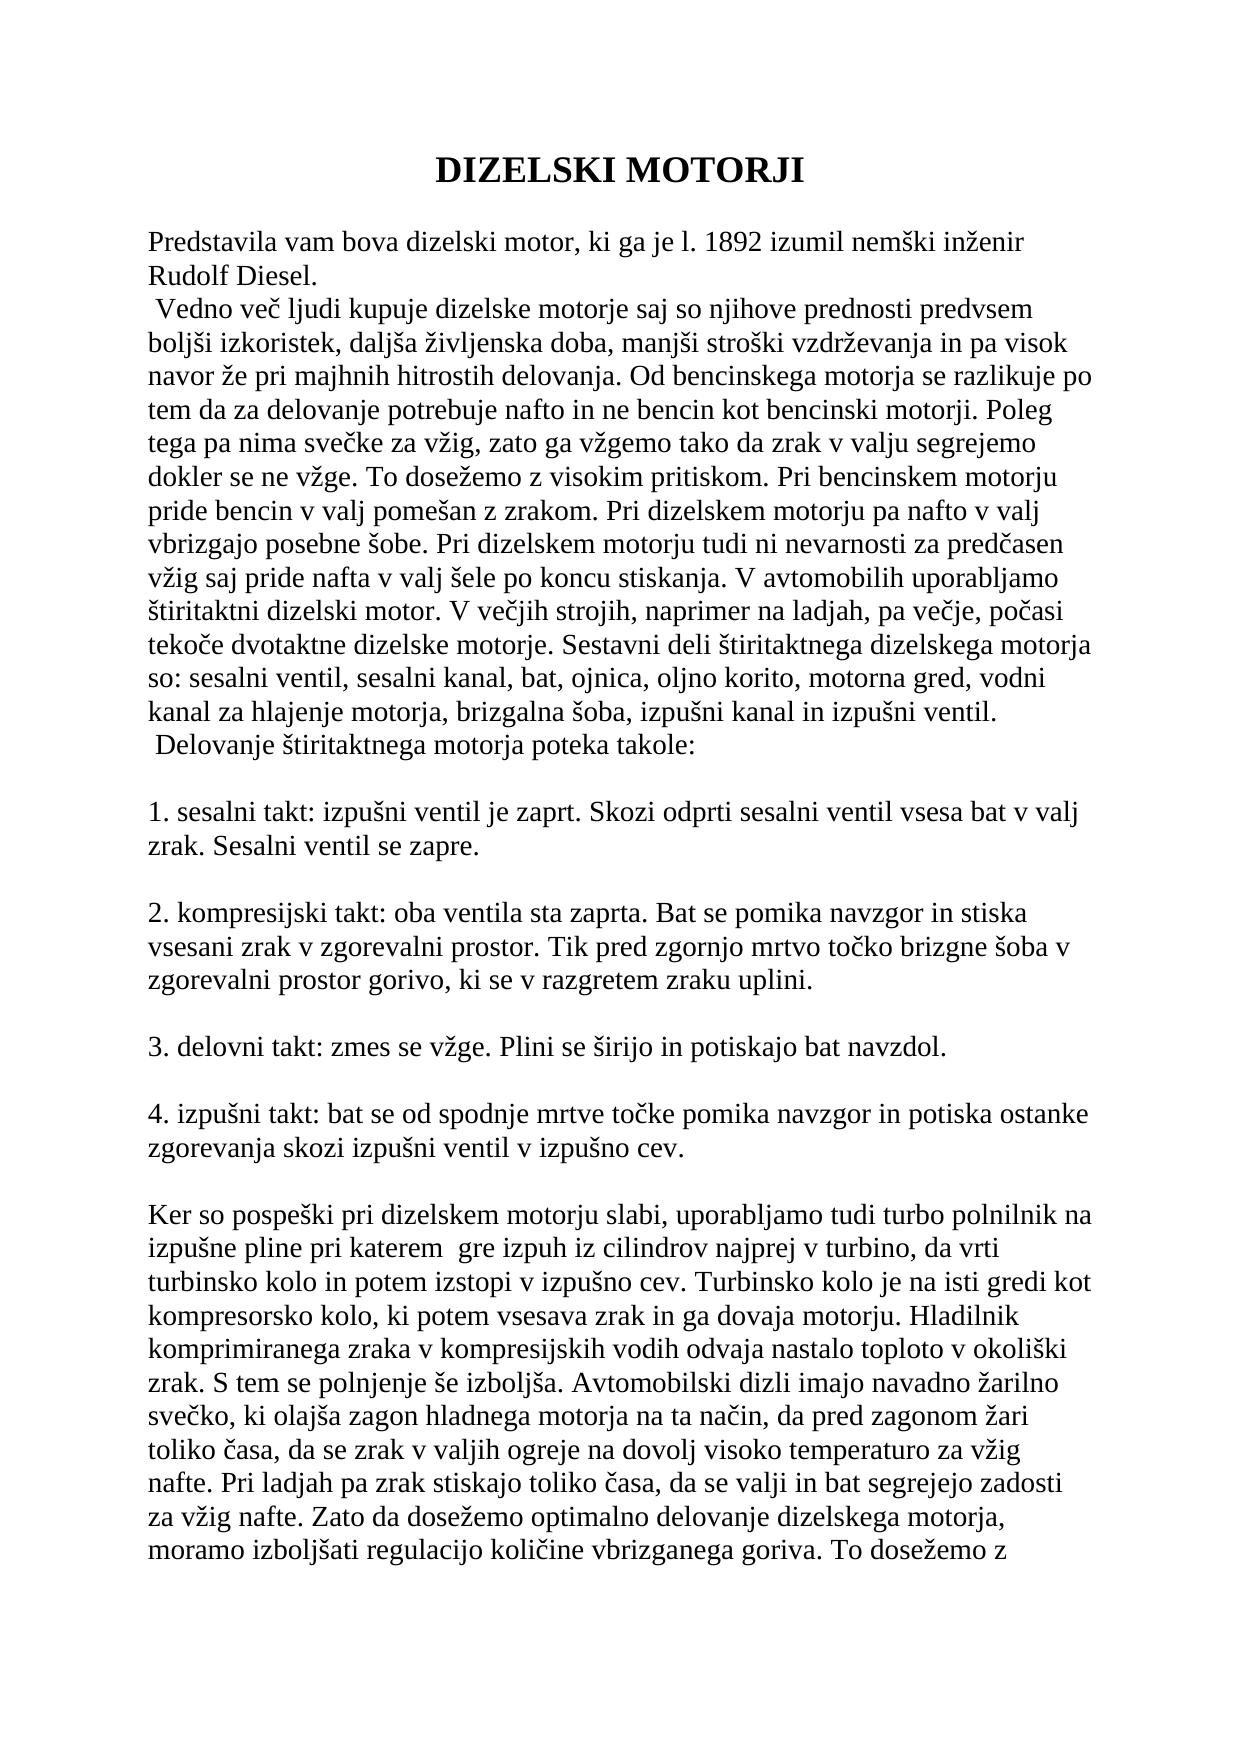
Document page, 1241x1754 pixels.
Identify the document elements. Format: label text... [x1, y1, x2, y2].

text DIZELSKI MOTORJI [148, 148, 1093, 191]
text Delovanje štiritaktnega motorja poteka takole: [148, 727, 1093, 761]
text Predstavila vam bova dizelski motor, ki ga je l. 1892 izumil nemški inženir Rudolf Diesel. [148, 224, 1093, 291]
text 3. delovni takt: zmes se vžge. Plini se širijo in potiskajo bat navzdol. [148, 1029, 1093, 1063]
text 2. kompresijski takt: oba ventila sta zaprta. Bat se pomika navzgor in stiska vsesani zrak v zgorevalni prostor. Tik pred zgornjo mrtvo točko brizgne šoba v zgorevalni prostor gorivo, ki se v razgretem zraku uplini. [148, 895, 1093, 996]
text Vedno več ljudi kupuje dizelske motorje saj so njihove prednosti predvsem boljši izkoristek, daljša življenska doba, manjši stroški vzdrževanja in pa visok navor že pri majhnih hitrostih delovanja. Od bencinskega motorja se razlikuje po tem da za delovanje potrebuje nafto in ne bencin kot bencinski motorji. Poleg tega pa nima svečke za vžig, zato ga vžgemo tako da zrak v valju segrejemo dokler se ne vžge. To dosežemo z visokim pritiskom. Pri bencinskem motorju pride bencin v valj pomešan z zrakom. Pri dizelskem motorju pa nafto v valj vbrizgajo posebne šobe. Pri dizelskem motorju tudi ni nevarnosti za predčasen vžig saj pride nafta v valj šele po koncu stiskanja. V avtomobilih uporabljamo štiritaktni dizelski motor. V večjih strojih, naprimer na ladjah, pa večje, počasi tekoče dvotaktne dizelske motorje. Sestavni deli štiritaktnega dizelskega motorja so: sesalni ventil, sesalni kanal, bat, ojnica, oljno korito, motorna gred, vodni kanal za hlajenje motorja, brizgalna šoba, izpušni kanal in izpušni ventil. [148, 291, 1093, 727]
text 4. izpušni takt: bat se od spodnje mrtve točke pomika navzgor in potiska ostanke zgorevanja skozi izpušni ventil v izpušno cev. [148, 1096, 1093, 1163]
text Ker so pospeški pri dizelskem motorju slabi, uporabljamo tudi turbo polnilnik na izpušne pline pri katerem gre izpuh iz cilindrov najprej v turbino, da vrti turbinsko kolo in potem izstopi v izpušno cev. Turbinsko kolo je na isti gredi kot kompresorsko kolo, ki potem vsesava zrak in ga dovaja motorju. Hladilnik komprimiranega zraka v kompresijskih vodih odvaja nastalo toploto v okoliški zrak. S tem se polnjenje še izboljša. Avtomobilski dizli imajo navadno žarilno svečko, ki olajša zagon hladnega motorja na ta način, da pred zagonom žari toliko časa, da se zrak v valjih ogreje na dovolj visoko temperaturo za vžig nafte. Pri ladjah pa zrak stiskajo toliko časa, da se valji in bat segrejejo zadosti za vžig nafte. Zato da dosežemo optimalno delovanje dizelskega motorja, moramo izboljšati regulacijo količine vbrizganega goriva. To dosežemo z [148, 1197, 1093, 1566]
text 1. sesalni takt: izpušni ventil je zaprt. Skozi odprti sesalni ventil vsesa bat v valj zrak. Sesalni ventil se zapre. [148, 794, 1093, 862]
